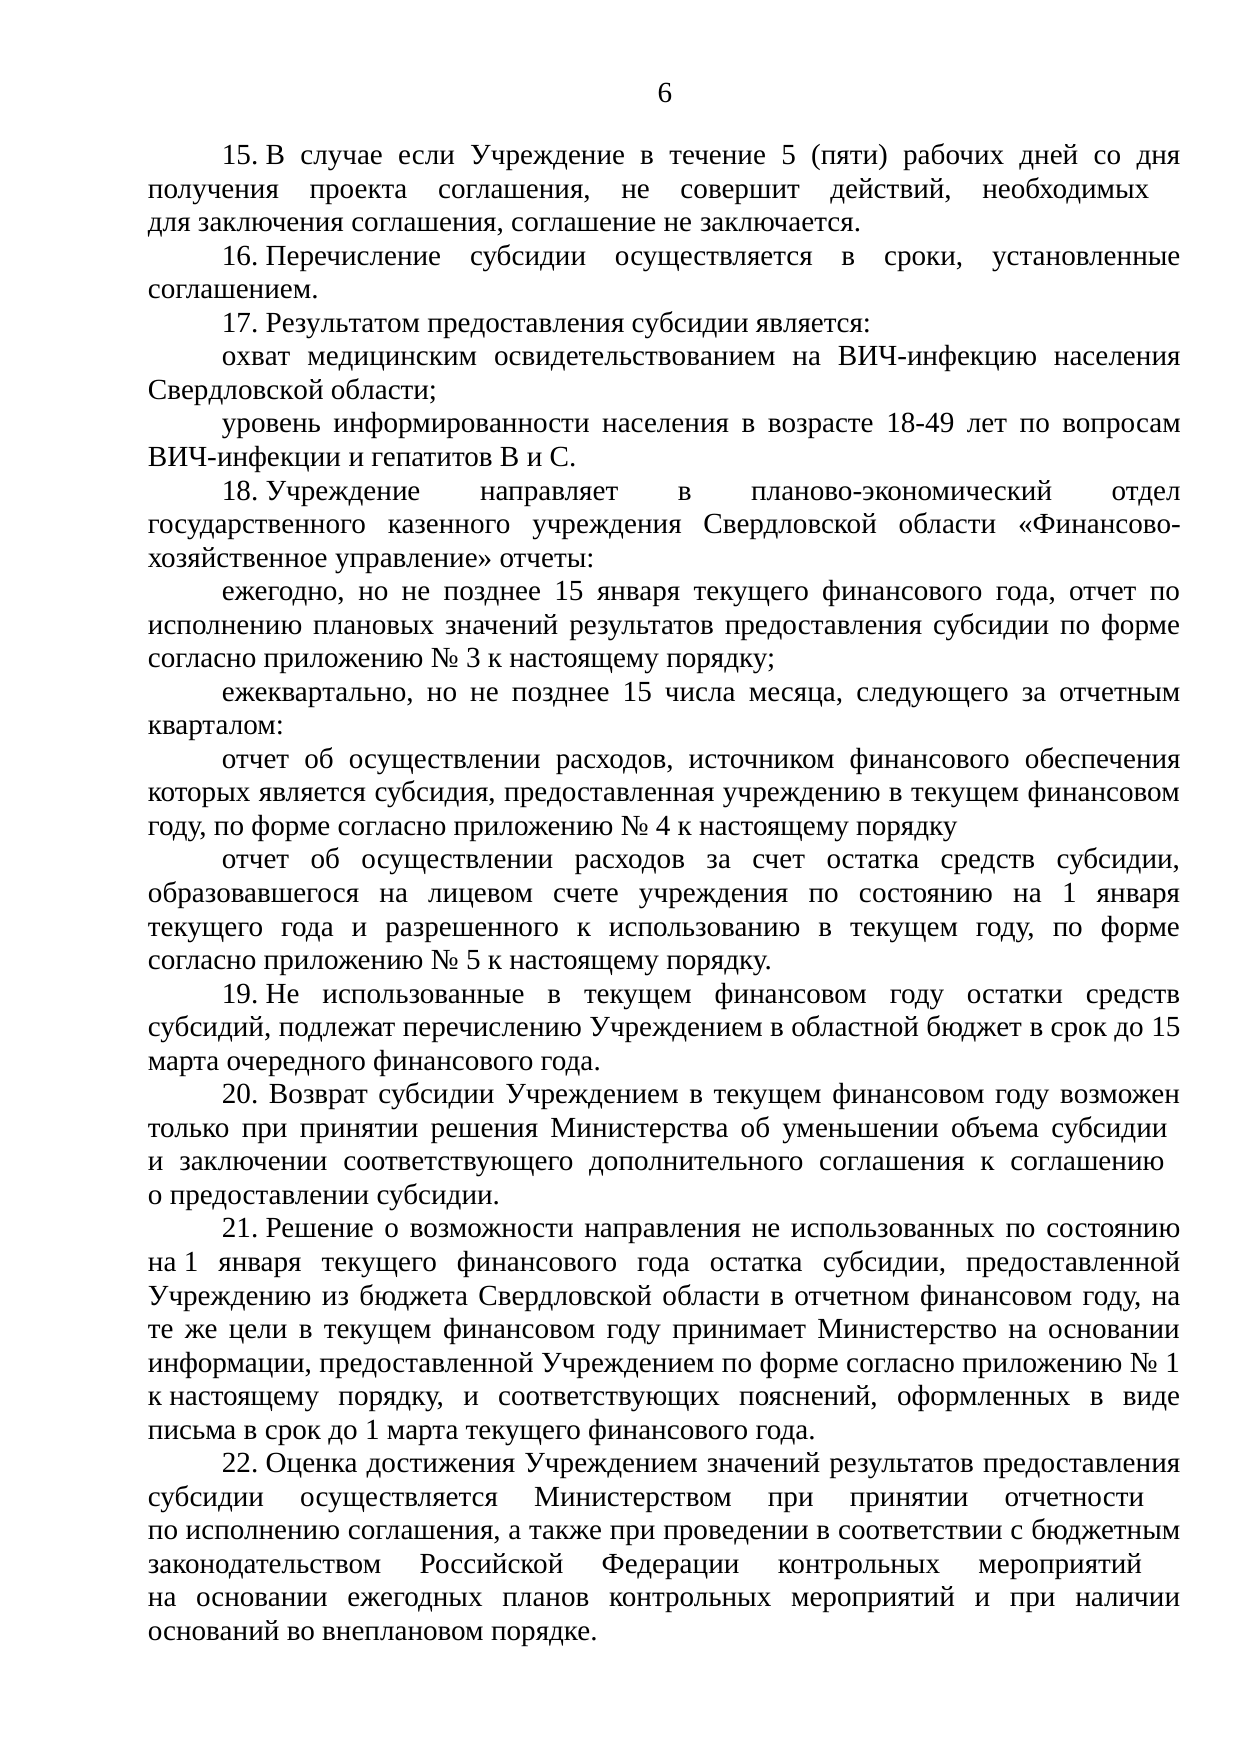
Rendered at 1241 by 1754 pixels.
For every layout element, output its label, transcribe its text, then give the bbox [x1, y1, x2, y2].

text уровень информированности населения в возрасте 18-49 лет по вопросам ВИЧ-инфекции и гепатитов B и C. [148, 406, 1181, 473]
text ежегодно, но не позднее 15 января текущего финансового года, отчет по исполнению плановых значений результатов предоставления субсидии по форме согласно приложению № 3 к настоящему порядку; [148, 573, 1181, 674]
text 22. Оценка достижения Учреждением значений результатов предоставления субсидии осуществляется Министерством при принятии отчетности по исполнению соглашения, а также при проведении в соответствии с бюджетным законодательством Российской Федерации контрольных мероприятий на основании ежегодных планов контрольных мероприятий и при наличии оснований во внеплановом порядке. [148, 1445, 1181, 1647]
text отчет об осуществлении расходов, источником финансового обеспечения которых является субсидия, предоставленная учреждению в текущем финансовом году, по форме согласно приложению № 4 к настоящему порядку [148, 741, 1181, 842]
text 21. Решение о возможности направления не использованных по состоянию на 1 января текущего финансового года остатка субсидии, предоставленной Учреждению из бюджета Свердловской области в отчетном финансовом году, на те же цели в текущем финансовом году принимает Министерство на основании информации, предоставленной Учреждением по форме согласно приложению № 1 к настоящему порядку, и соответствующих пояснений, оформленных в виде письма в срок до 1 марта текущего финансового года. [148, 1211, 1181, 1445]
text 15. В случае если Учреждение в течение 5 (пяти) рабочих дней со дня получения проекта соглашения, не совершит действий, необходимых для заключения соглашения, соглашение не заключается. [148, 137, 1181, 238]
text отчет об осуществлении расходов за счет остатка средств субсидии, образовавшегося на лицевом счете учреждения по состоянию на 1 января текущего года и разрешенного к использованию в текущем году, по форме согласно приложению № 5 к настоящему порядку. [148, 842, 1181, 976]
text ежеквартально, но не позднее 15 числа месяца, следующего за отчетным кварталом: [148, 674, 1181, 741]
text охват медицинским освидетельствованием на ВИЧ-инфекцию населения Свердловской области; [148, 338, 1181, 406]
text 19. Не использованные в текущем финансовом году остатки средств субсидий, подлежат перечислению Учреждением в областной бюджет в срок до 15 марта очередного финансового года. [148, 976, 1181, 1076]
text 20. Возврат субсидии Учреждением в текущем финансовом году возможен только при принятии решения Министерства об уменьшении объема субсидии и заключении соответствующего дополнительного соглашения к соглашению о предоставлении субсидии. [148, 1076, 1181, 1211]
text 16. Перечисление субсидии осуществляется в сроки, установленные соглашением. [148, 238, 1181, 305]
text 17. Результатом предоставления субсидии является: [148, 305, 1181, 338]
text 18. Учреждение направляет в планово-экономический отдел государственного казенного учреждения Свердловской области «Финансово-хозяйственное управление» отчеты: [148, 473, 1181, 573]
